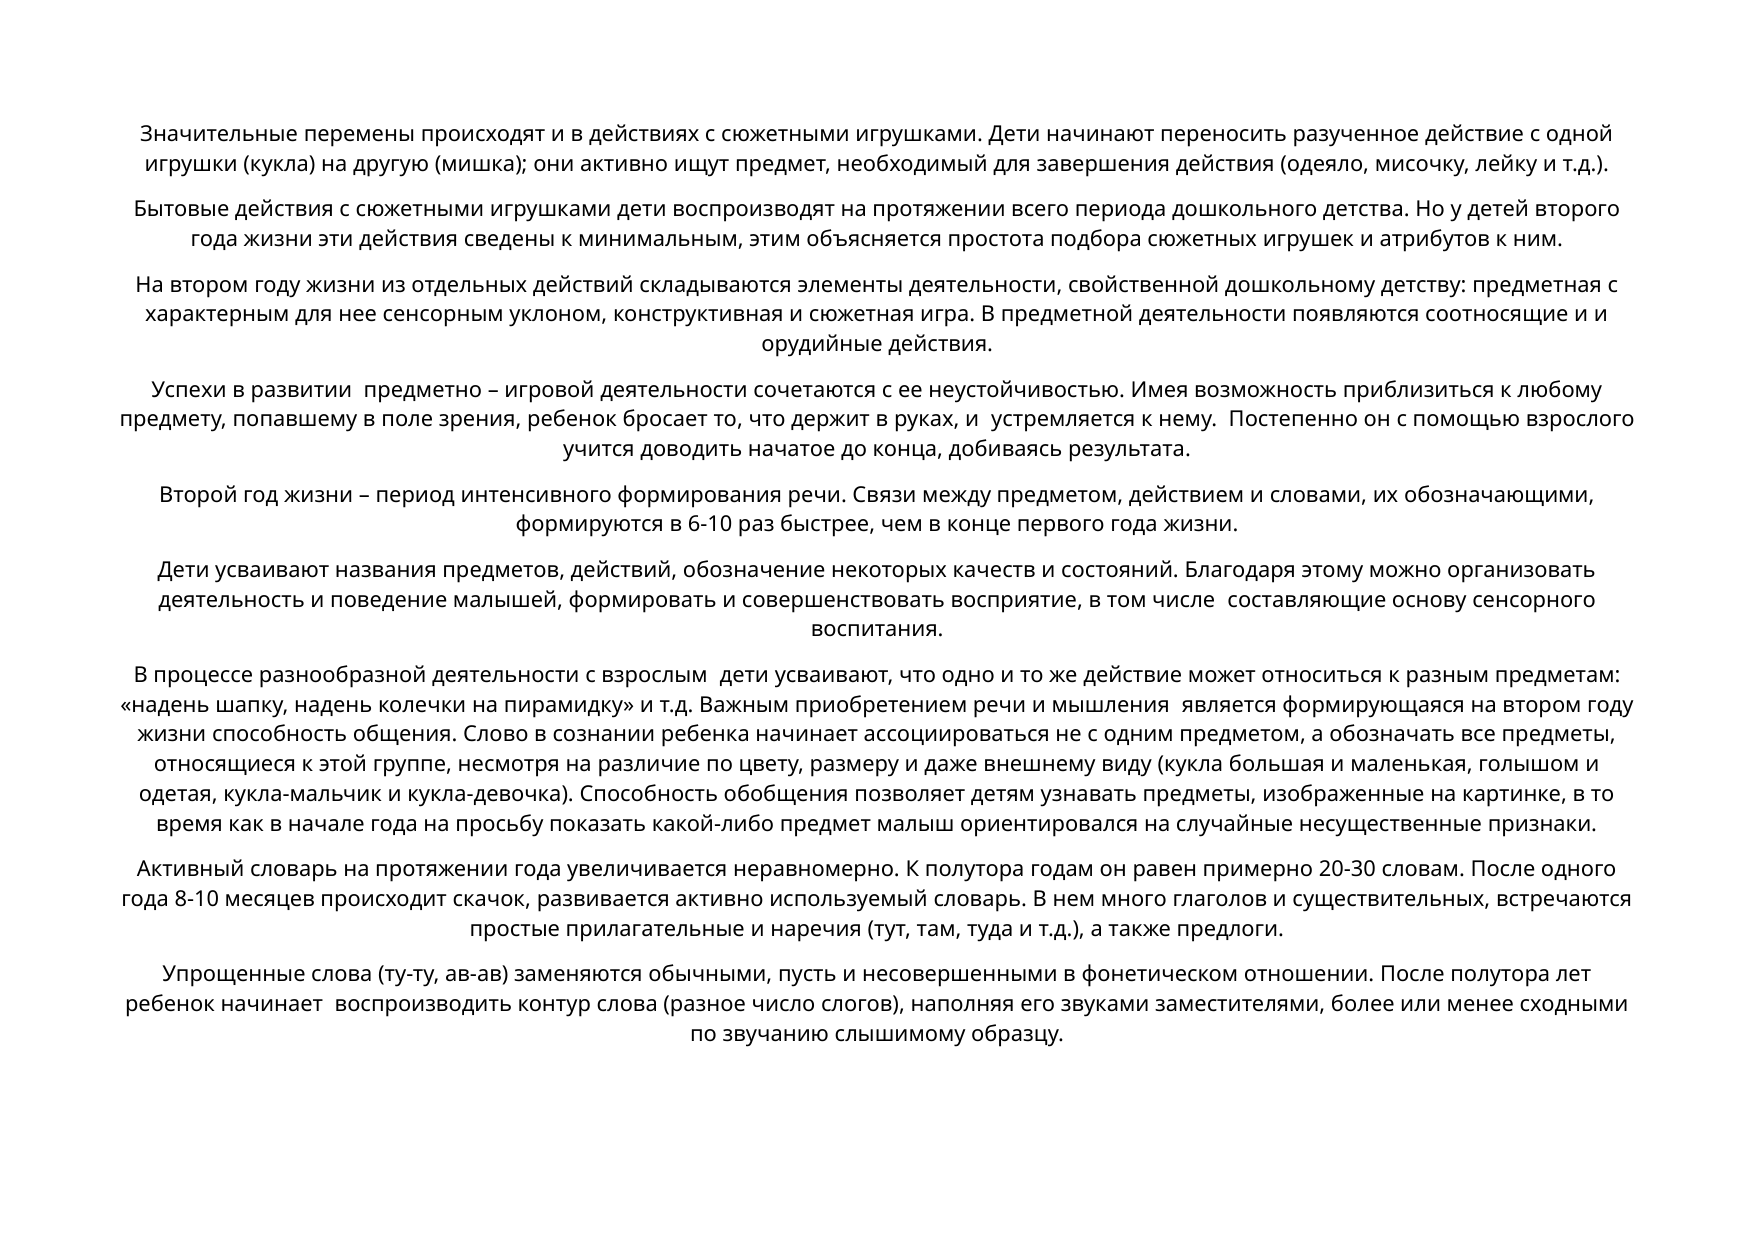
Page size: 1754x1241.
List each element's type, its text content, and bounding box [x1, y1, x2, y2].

text Активный словарь на протяжении года увеличивается неравномерно. К полутора годам он равен примерно 20-30 словам. После одного года 8-10 месяцев происходит скачок, развивается активно используемый словарь. В нем много глаголов и существительных, встречаются простые прилагательные и наречия (тут, там, туда и т.д.), а также предлоги. [118, 853, 1636, 942]
text На втором году жизни из отдельных действий складываются элементы деятельности, свойственной дошкольному детству: предметная с характерным для нее сенсорным уклоном, конструктивная и сюжетная игра. В предметной деятельности появляются соотносящие и и орудийные действия. [118, 268, 1636, 358]
text Упрощенные слова (ту-ту, ав-ав) заменяются обычными, пусть и несовершенными в фонетическом отношении. После полутора лет ребенок начинает воспроизводить контур слова (разное число слогов), наполняя его звуками заместителями, более или менее сходными по звучанию слышимому образцу. [118, 958, 1636, 1047]
text Дети усваивают названия предметов, действий, обозначение некоторых качеств и состояний. Благодаря этому можно организовать деятельность и поведение малышей, формировать и совершенствовать восприятие, в том числе составляющие основу сенсорного воспитания. [118, 554, 1636, 643]
text Бытовые действия с сюжетными игрушками дети воспроизводят на протяжении всего периода дошкольного детства. Но у детей второго года жизни эти действия сведены к минимальным, этим объясняется простота подбора сюжетных игрушек и атрибутов к ним. [118, 193, 1636, 253]
text Значительные перемены происходят и в действиях с сюжетными игрушками. Дети начинают переносить разученное действие с одной игрушки (кукла) на другую (мишка); они активно ищут предмет, необходимый для завершения действия (одеяло, мисочку, лейку и т.д.). [118, 118, 1636, 178]
text Второй год жизни – период интенсивного формирования речи. Связи между предметом, действием и словами, их обозначающими, формируются в 6-10 раз быстрее, чем в конце первого года жизни. [118, 478, 1636, 538]
text В процессе разнообразной деятельности с взрослым дети усваивают, что одно и то же действие может относиться к разным предметам: «надень шапку, надень колечки на пирамидку» и т.д. Важным приобретением речи и мышления является формирующаяся на втором году жизни способность общения. Слово в сознании ребенка начинает ассоциироваться не с одним предметом, а обозначать все предметы, относящиеся к этой группе, несмотря на различие по цвету, размеру и даже внешнему виду (кукла большая и маленькая, голышом и одетая, кукла-мальчик и кукла-девочка). Способность обобщения позволяет детям узнавать предметы, изображенные на картинке, в то время как в начале года на просьбу показать какой-либо предмет малыш ориентировался на случайные несущественные признаки. [118, 659, 1636, 837]
text Успехи в развитии предметно – игровой деятельности сочетаются с ее неустойчивостью. Имея возможность приблизиться к любому предмету, попавшему в поле зрения, ребенок бросает то, что держит в руках, и устремляется к нему. Постепенно он с помощью взрослого учится доводить начатое до конца, добиваясь результата. [118, 373, 1636, 463]
